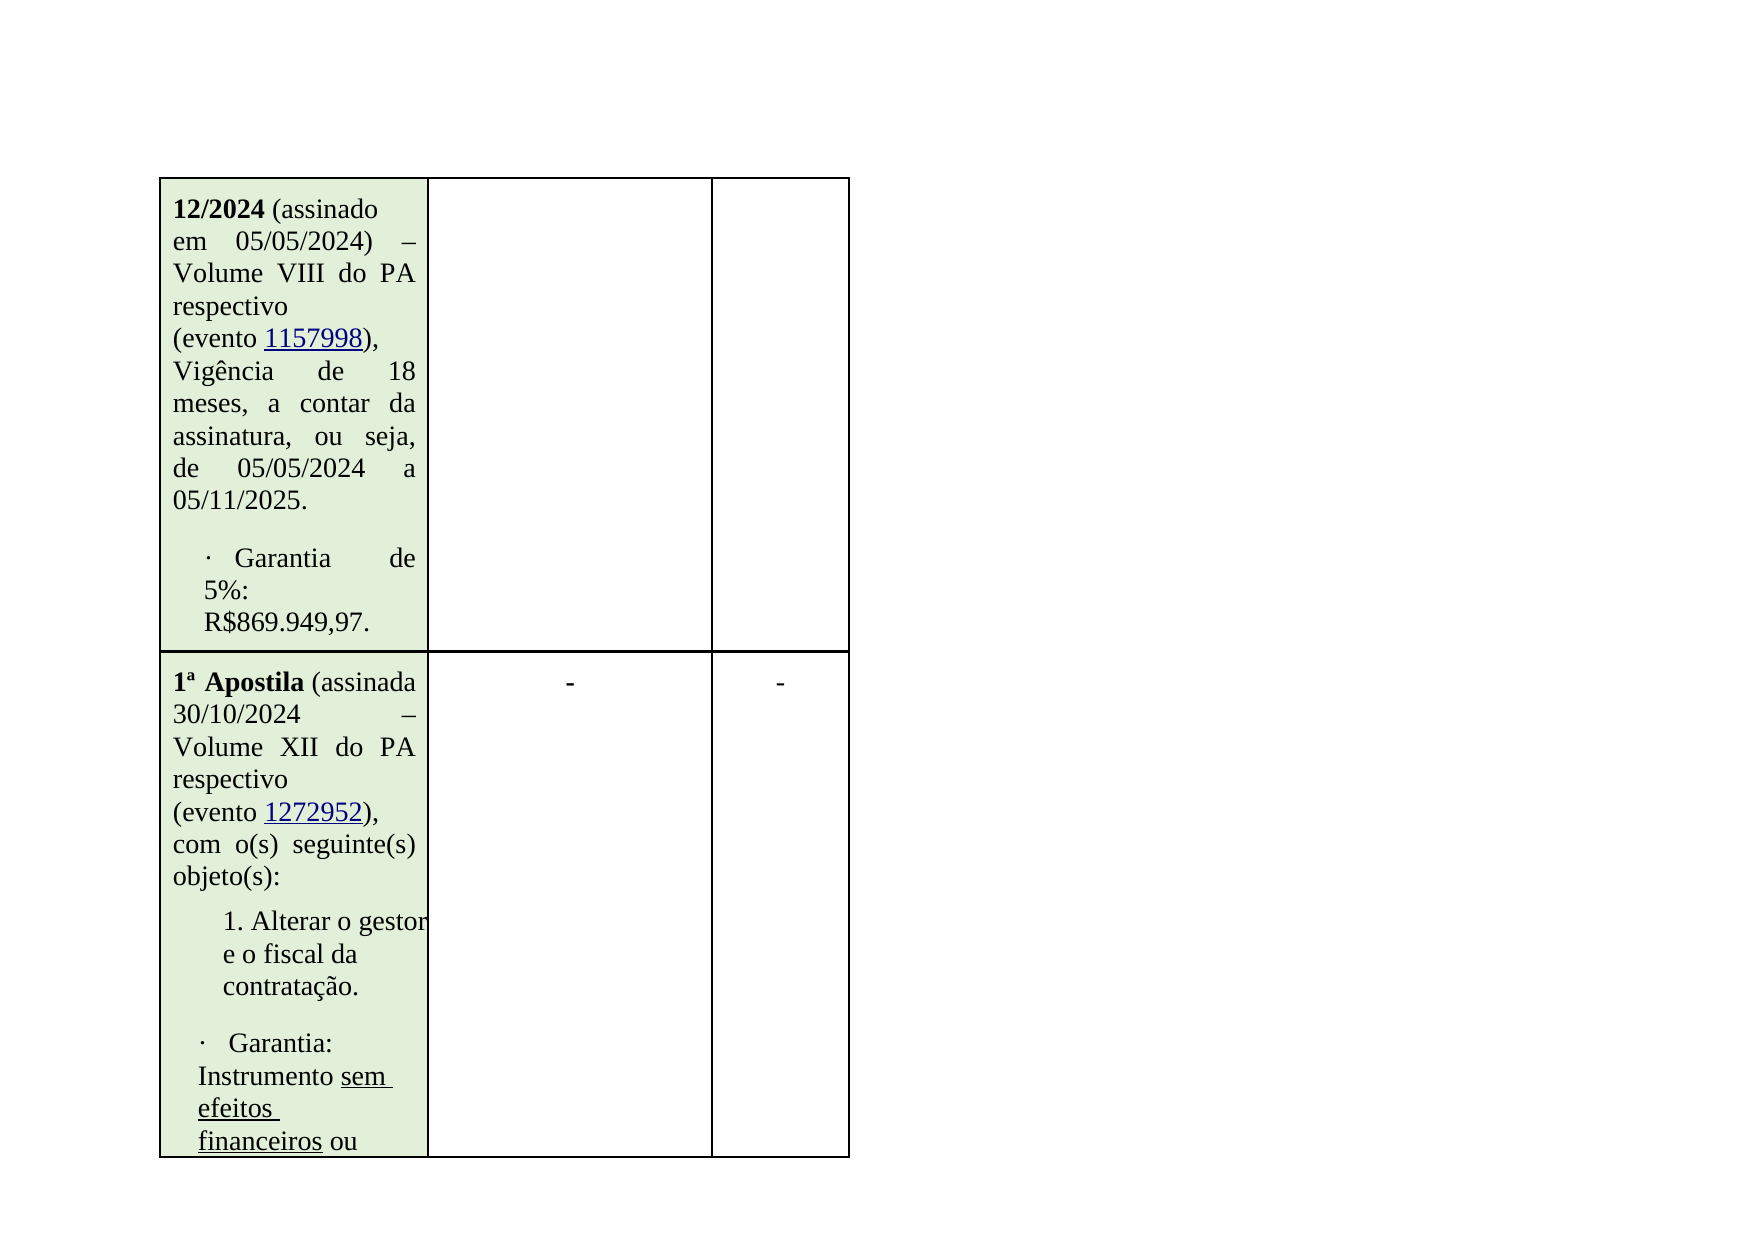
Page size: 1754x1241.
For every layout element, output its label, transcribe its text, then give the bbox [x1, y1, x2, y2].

table_cell - [713, 653, 848, 1156]
table_cell 1ª Apostila (assinada 30/10/2024 – Volume XII do PA respectivo (evento 1272952), com o(s) seguinte(s) objeto(s): 1. Alterar o gestor e o fiscal da contratação. · Garantia: Instrumento sem efeitos financeiros ou [161, 653, 427, 1156]
table_cell 12/2024 (assinado em 05/05/2024) – Volume VIII do PA respectivo (evento 1157998), Vigência de 18 meses, a contar da assinatura, ou seja, de 05/05/2024 a 05/11/2025. · Garantia de 5%: R$869.949,97. [161, 179, 427, 650]
table_cell [429, 179, 711, 650]
table_cell - [429, 653, 711, 1156]
table_cell - [713, 179, 848, 650]
